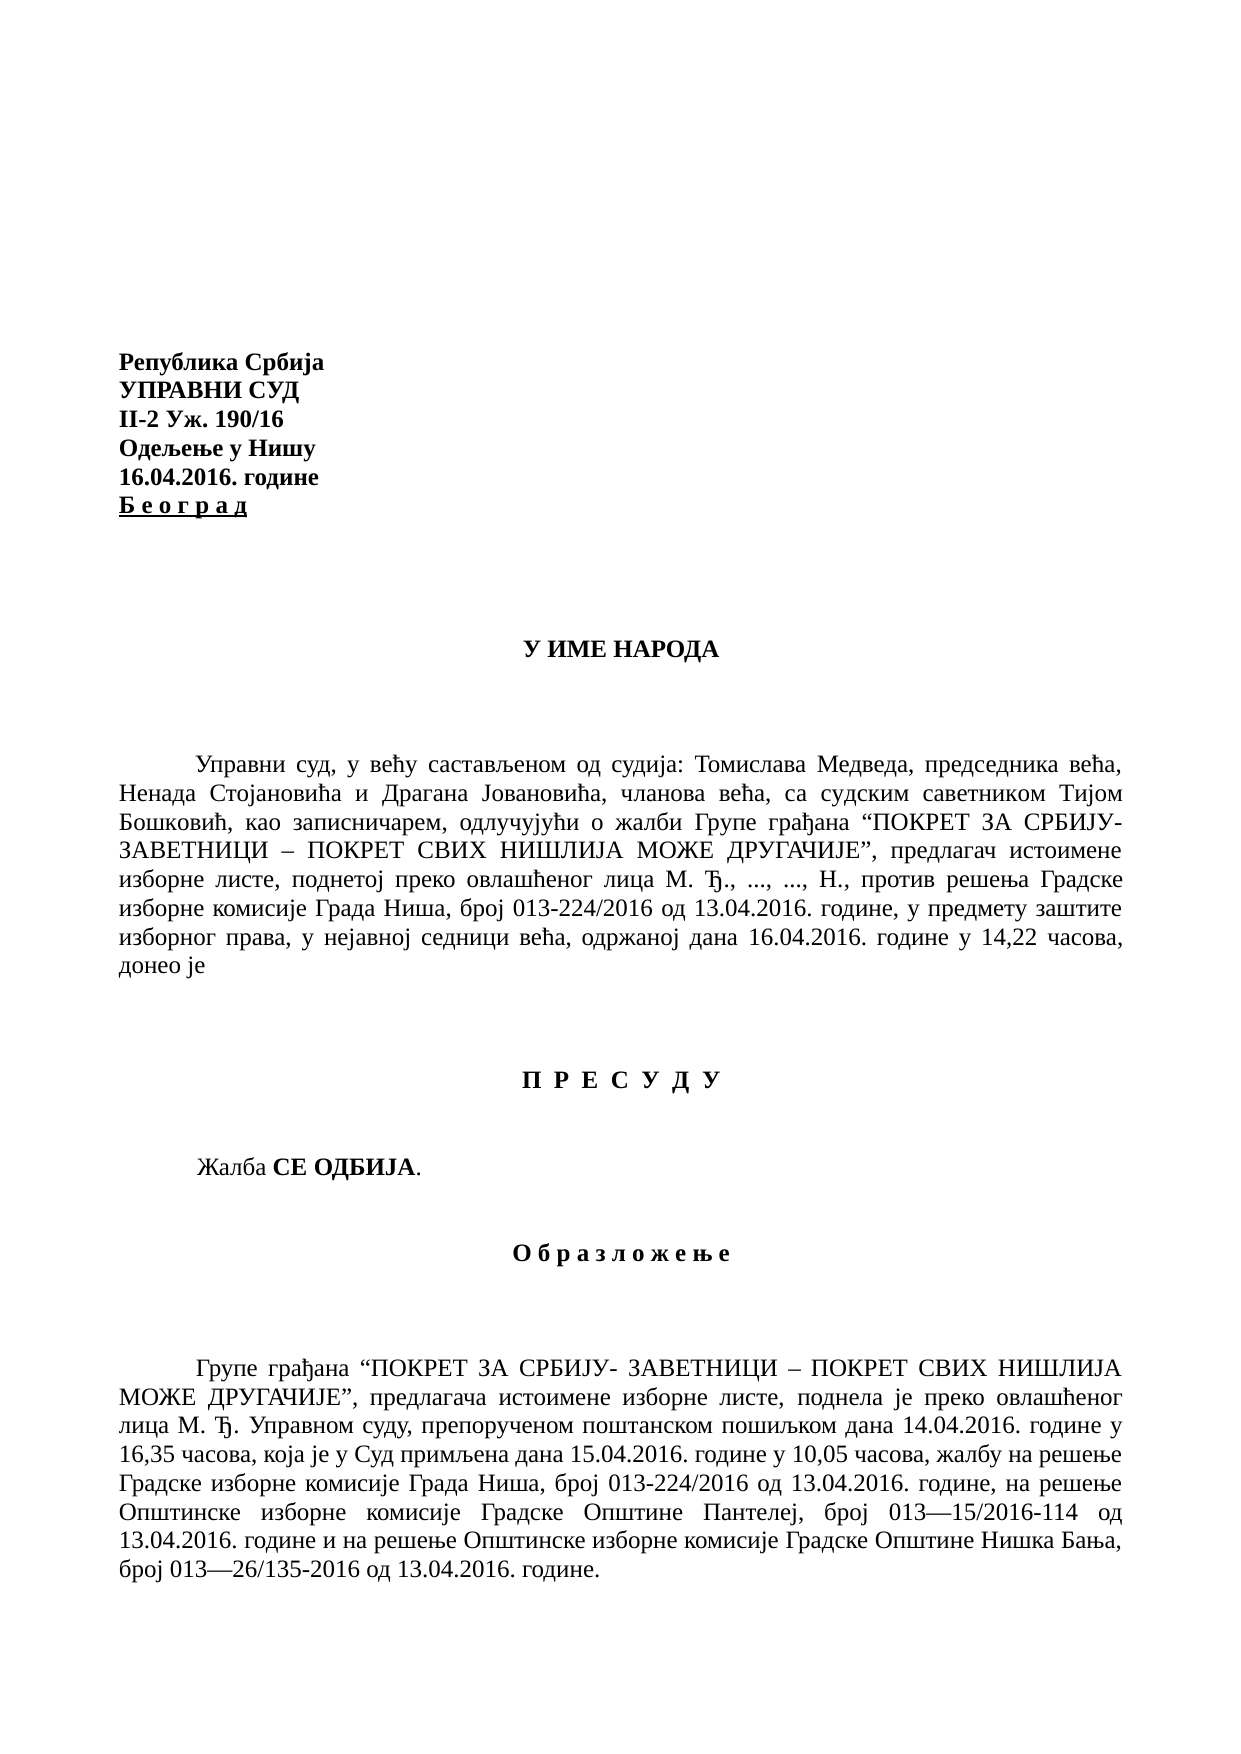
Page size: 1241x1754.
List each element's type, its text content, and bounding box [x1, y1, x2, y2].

text 16.04.2016. године [119, 462, 1123, 490]
text Одељење у Нишу [119, 433, 1123, 462]
text УПРАВНИ СУД [119, 375, 1123, 404]
text Жалба СЕ ОДБИЈА. [119, 1152, 1123, 1180]
text У ИМЕ НАРОДА [119, 634, 1123, 663]
text II-2 Уж. 190/16 [119, 404, 1123, 433]
text Б е о г р а д [119, 490, 1123, 519]
text О б р а з л о ж е њ е [119, 1238, 1123, 1267]
text Република Србија [119, 135, 1123, 375]
text П Р Е С У Д У [119, 1065, 1123, 1094]
text Управни суд, у већу састављеном од судија: Томислава Медведа, председника већа, Ненада Стојановића и Драгана Јовановића, чланова већа, са судским саветником Тијом Бошковић, као записничарем, одлучујући о жалби Групе грађана “ПОКРЕТ ЗА СРБИЈУ- ЗАВЕТНИЦИ – ПОКРЕТ СВИХ НИШЛИЈА МОЖЕ ДРУГАЧИЈЕ”, предлагач истоимене изборне листе, поднетој преко овлашћеног лица М. Ђ., ..., ..., Н., против решења Градске изборне комисије Града Ниша, број 013-224/2016 од 13.04.2016. године, у предмету заштите изборног права, у нејавној седници већа, одржаној дана 16.04.2016. године у 14,22 часова, донео је [119, 749, 1123, 979]
text Групе грађана “ПОКРЕТ ЗА СРБИЈУ- ЗАВЕТНИЦИ – ПОКРЕТ СВИХ НИШЛИЈА МОЖЕ ДРУГАЧИЈЕ”, предлагача истоимене изборне листе, поднела је преко овлашћеног лица М. Ђ. Управном суду, препорученом поштанском пошиљком дана 14.04.2016. године у 16,35 часова, која је у Суд примљена дана 15.04.2016. године у 10,05 часова, жалбу на решење Градске изборне комисије Града Ниша, број 013-224/2016 од 13.04.2016. године, на решење Општинске изборне комисије Градске Општине Пантелеј, број 013—15/2016-114 од 13.04.2016. године и на решење Општинске изборне комисије Градске Општине Нишка Бања, број 013—26/135-2016 од 13.04.2016. године. [119, 1353, 1123, 1583]
